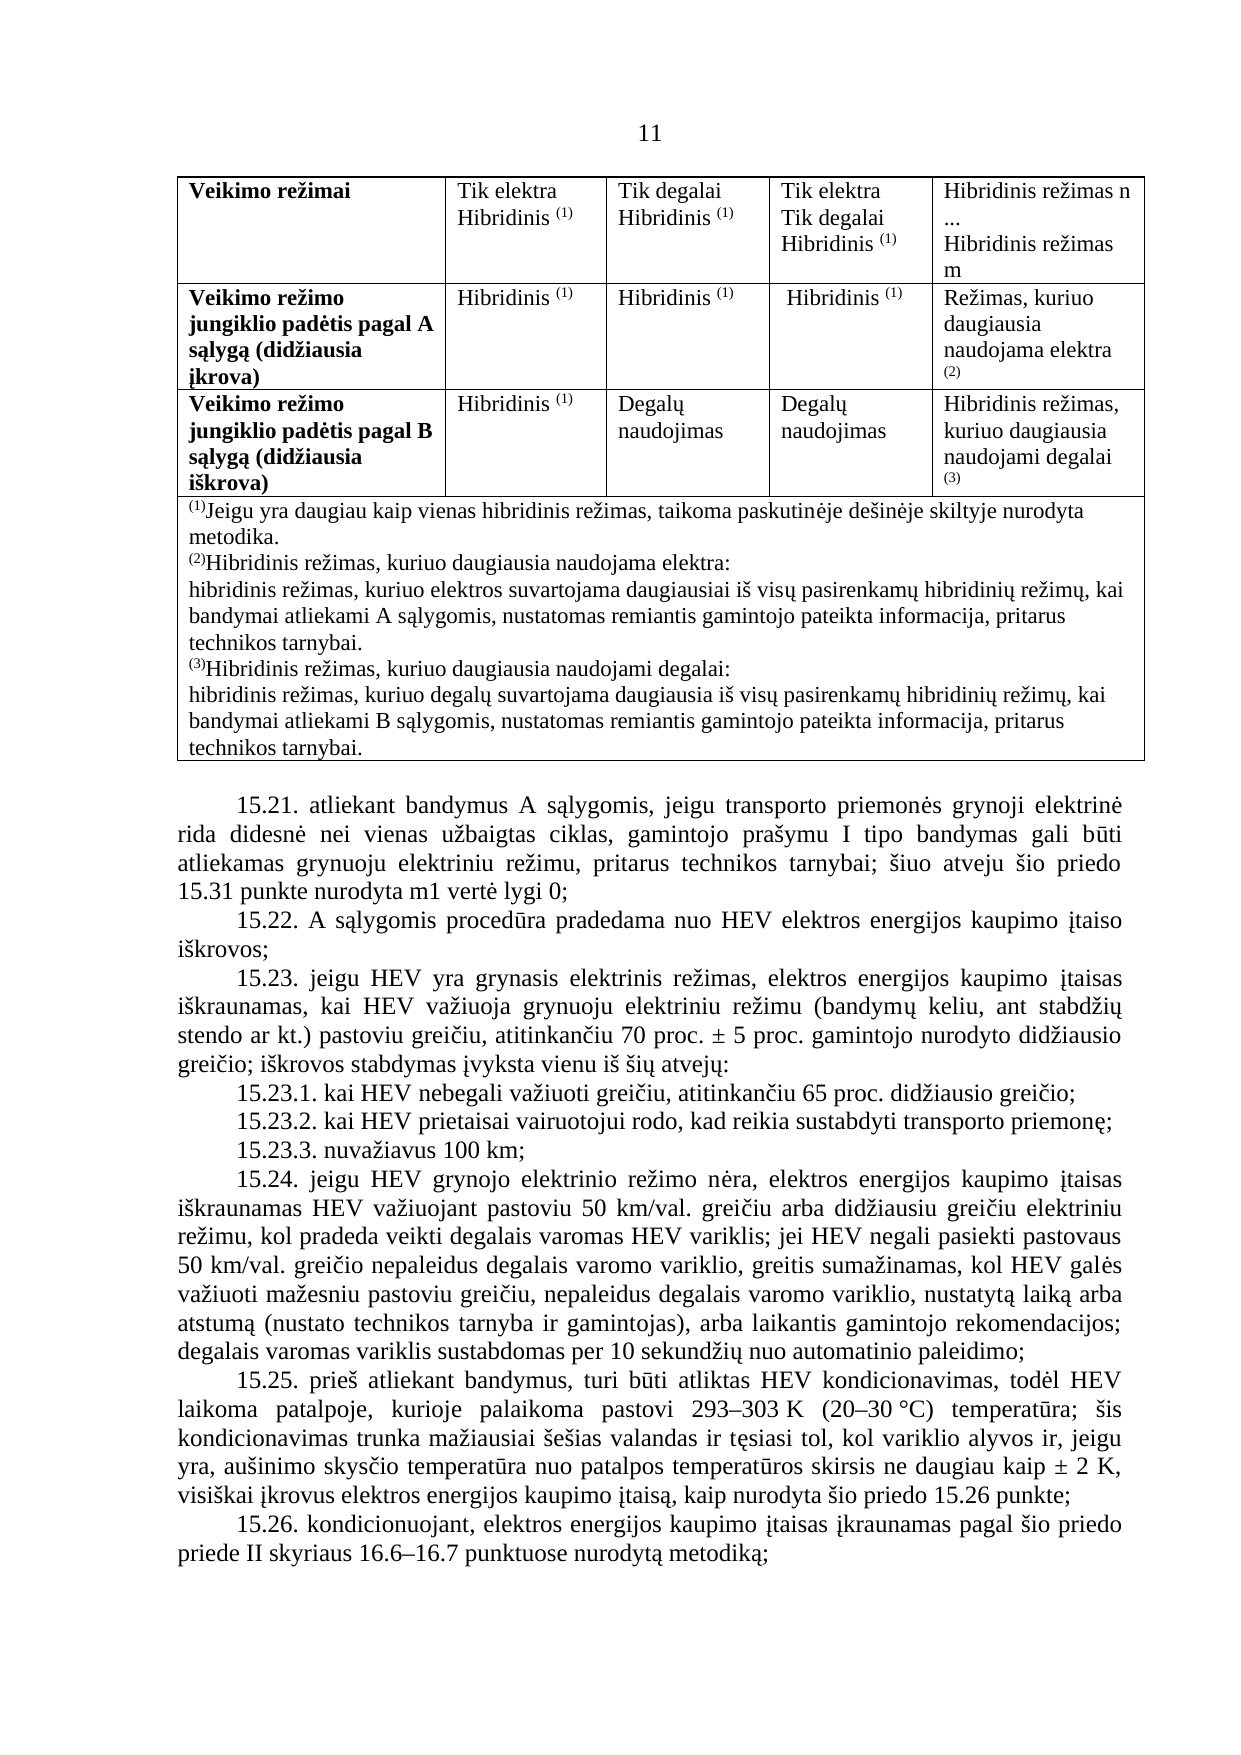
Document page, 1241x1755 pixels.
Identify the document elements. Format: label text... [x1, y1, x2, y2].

table_cell Veikimo režimo jungiklio padėtis pagal A sąlygą (didžiausia įkrova) [178, 284, 445, 389]
table_header Tik elektra Tik degalai Hibridinis (1) [770, 178, 932, 283]
table_header Tik elektra Hibridinis (1) [446, 178, 606, 283]
table_header Hibridinis režimas n ... Hibridinis režimas m [933, 178, 1144, 283]
text 15.26. kondicionuojant, elektros energijos kaupimo įtaisas įkraunamas pagal šio priedo priede II skyriaus 16.6–16.7 punktuose nurodytą metodiką; [177, 1509, 1122, 1566]
table_cell Hibridinis (1) [446, 284, 606, 389]
text 15.23. jeigu HEV yra grynasis elektrinis režimas, elektros energijos kaupimo įtaisas iškraunamas, kai HEV važiuoja grynuoju elektriniu režimu (bandymų keliu, ant stabdžių stendo ar kt.) pastoviu greičiu, atitinkančiu 70 proc. ± 5 proc. gamintojo nurodyto didžiausio greičio; iškrovos stabdymas įvyksta vienu iš šių atvejų: [177, 963, 1122, 1078]
table_cell Hibridinis režimas, kuriuo daugiausia naudojami degalai (3) [933, 390, 1144, 496]
table_header Veikimo režimai [178, 178, 445, 283]
text 15.23.1. kai HEV nebegali važiuoti greičiu, atitinkančiu 65 proc. didžiausio greičio; [177, 1078, 1122, 1106]
text 15.24. jeigu HEV grynojo elektrinio režimo nėra, elektros energijos kaupimo įtaisas iškraunamas HEV važiuojant pastoviu 50 km/val. greičiu arba didžiausiu greičiu elektriniu režimu, kol pradeda veikti degalais varomas HEV variklis; jei HEV negali pasiekti pastovaus 50 km/val. greičio nepaleidus degalais varomo variklio, greitis sumažinamas, kol HEV galės važiuoti mažesniu pastoviu greičiu, nepaleidus degalais varomo variklio, nustatytą laiką arba atstumą (nustato technikos tarnyba ir gamintojas), arba laikantis gamintojo rekomendacijos; degalais varomas variklis sustabdomas per 10 sekundžių nuo automatinio paleidimo; [177, 1164, 1122, 1365]
table_cell Hibridinis (1) [607, 284, 769, 389]
text 15.25. prieš atliekant bandymus, turi būti atliktas HEV kondicionavimas, todėl HEV laikoma patalpoje, kurioje palaikoma pastovi 293–303 K (20–30 °C) temperatūra; šis kondicionavimas trunka mažiausiai šešias valandas ir tęsiasi tol, kol variklio alyvos ir, jeigu yra, aušinimo skysčio temperatūra nuo patalpos temperatūros skirsis ne daugiau kaip ± 2 K, visiškai įkrovus elektros energijos kaupimo įtaisą, kaip nurodyta šio priedo 15.26 punkte; [177, 1365, 1122, 1509]
table_cell Veikimo režimo jungiklio padėtis pagal B sąlygą (didžiausia iškrova) [178, 390, 445, 496]
table_cell Degalų naudojimas [770, 390, 932, 496]
text 15.23.2. kai HEV prietaisai vairuotojui rodo, kad reikia sustabdyti transporto priemonę; [177, 1106, 1122, 1135]
table_cell Hibridinis (1) [770, 284, 932, 389]
text 15.23.3. nuvažiavus 100 km; [177, 1135, 1122, 1164]
table_cell Hibridinis (1) [446, 390, 606, 496]
text 15.21. atliekant bandymus A sąlygomis, jeigu transporto priemonės grynoji elektrinė rida didesnė nei vienas užbaigtas ciklas, gamintojo prašymu I tipo bandymas gali būti atliekamas grynuoju elektriniu režimu, pritarus technikos tarnybai; šiuo atveju šio priedo 15.31 punkte nurodyta m1 vertė lygi 0; [177, 790, 1122, 905]
table_cell Režimas, kuriuo daugiausia naudojama elektra (2) [933, 284, 1144, 389]
table_header Tik degalai Hibridinis (1) [607, 178, 769, 283]
table_cell (1)Jeigu yra daugiau kaip vienas hibridinis režimas, taikoma paskutinėje dešinėje skiltyje nurodyta metodika. (2)Hibridinis režimas, kuriuo daugiausia naudojama elektra: hibridinis režimas, kuriuo elektros suvartojama daugiausiai iš visų pasirenkamų hibridinių režimų, kai bandymai atliekami A sąlygomis, nustatomas remiantis gamintojo pateikta informacija, pritarus technikos tarnybai. (3)Hibridinis režimas, kuriuo daugiausia naudojami degalai: hibridinis režimas, kuriuo degalų suvartojama daugiausia iš visų pasirenkamų hibridinių režimų, kai bandymai atliekami B sąlygomis, nustatomas remiantis gamintojo pateikta informacija, pritarus technikos tarnybai. [178, 497, 1144, 760]
text 15.22. A sąlygomis procedūra pradedama nuo HEV elektros energijos kaupimo įtaiso iškrovos; [177, 905, 1122, 963]
table_cell Degalų naudojimas [607, 390, 769, 496]
